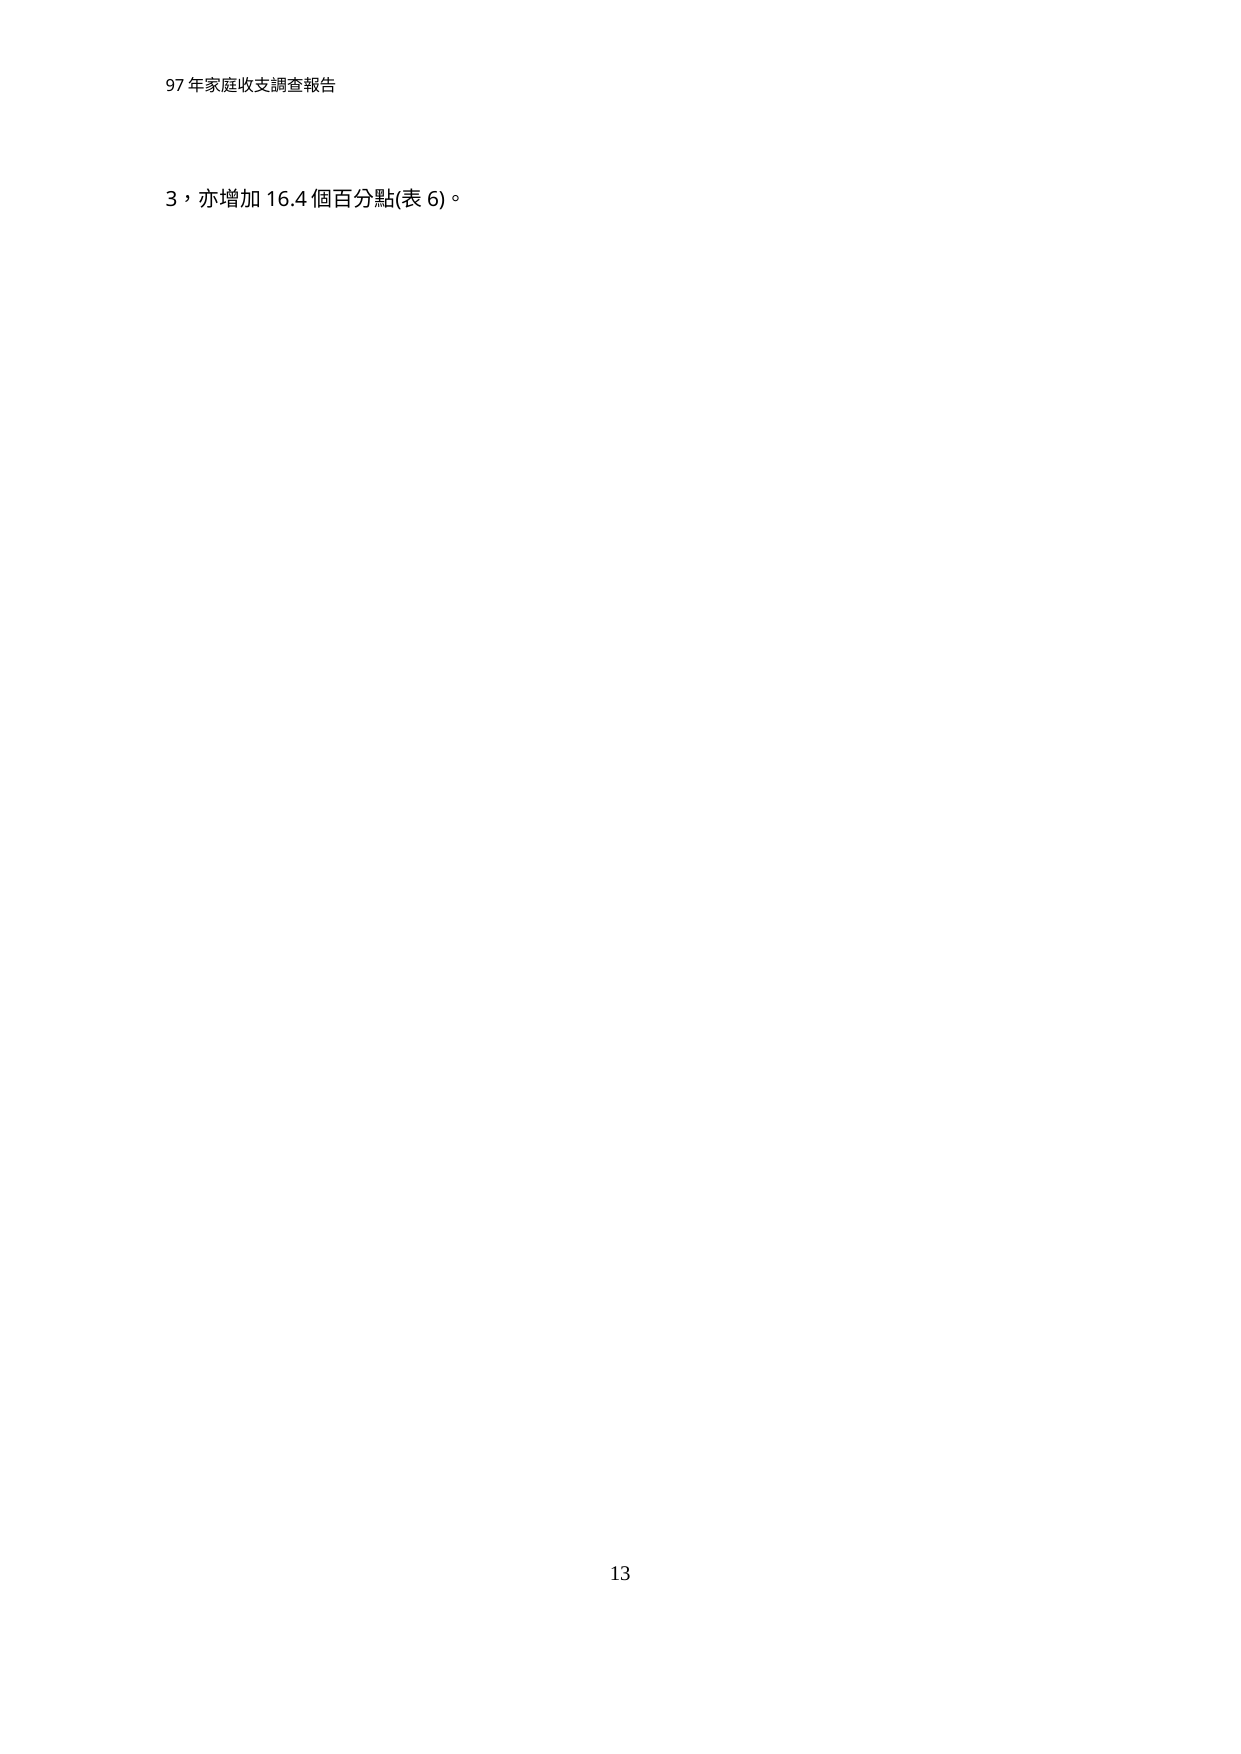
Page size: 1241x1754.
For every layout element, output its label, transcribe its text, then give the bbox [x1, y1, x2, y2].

text 3，亦增加16.4個百分點(表6)。 [165, 175, 1075, 212]
